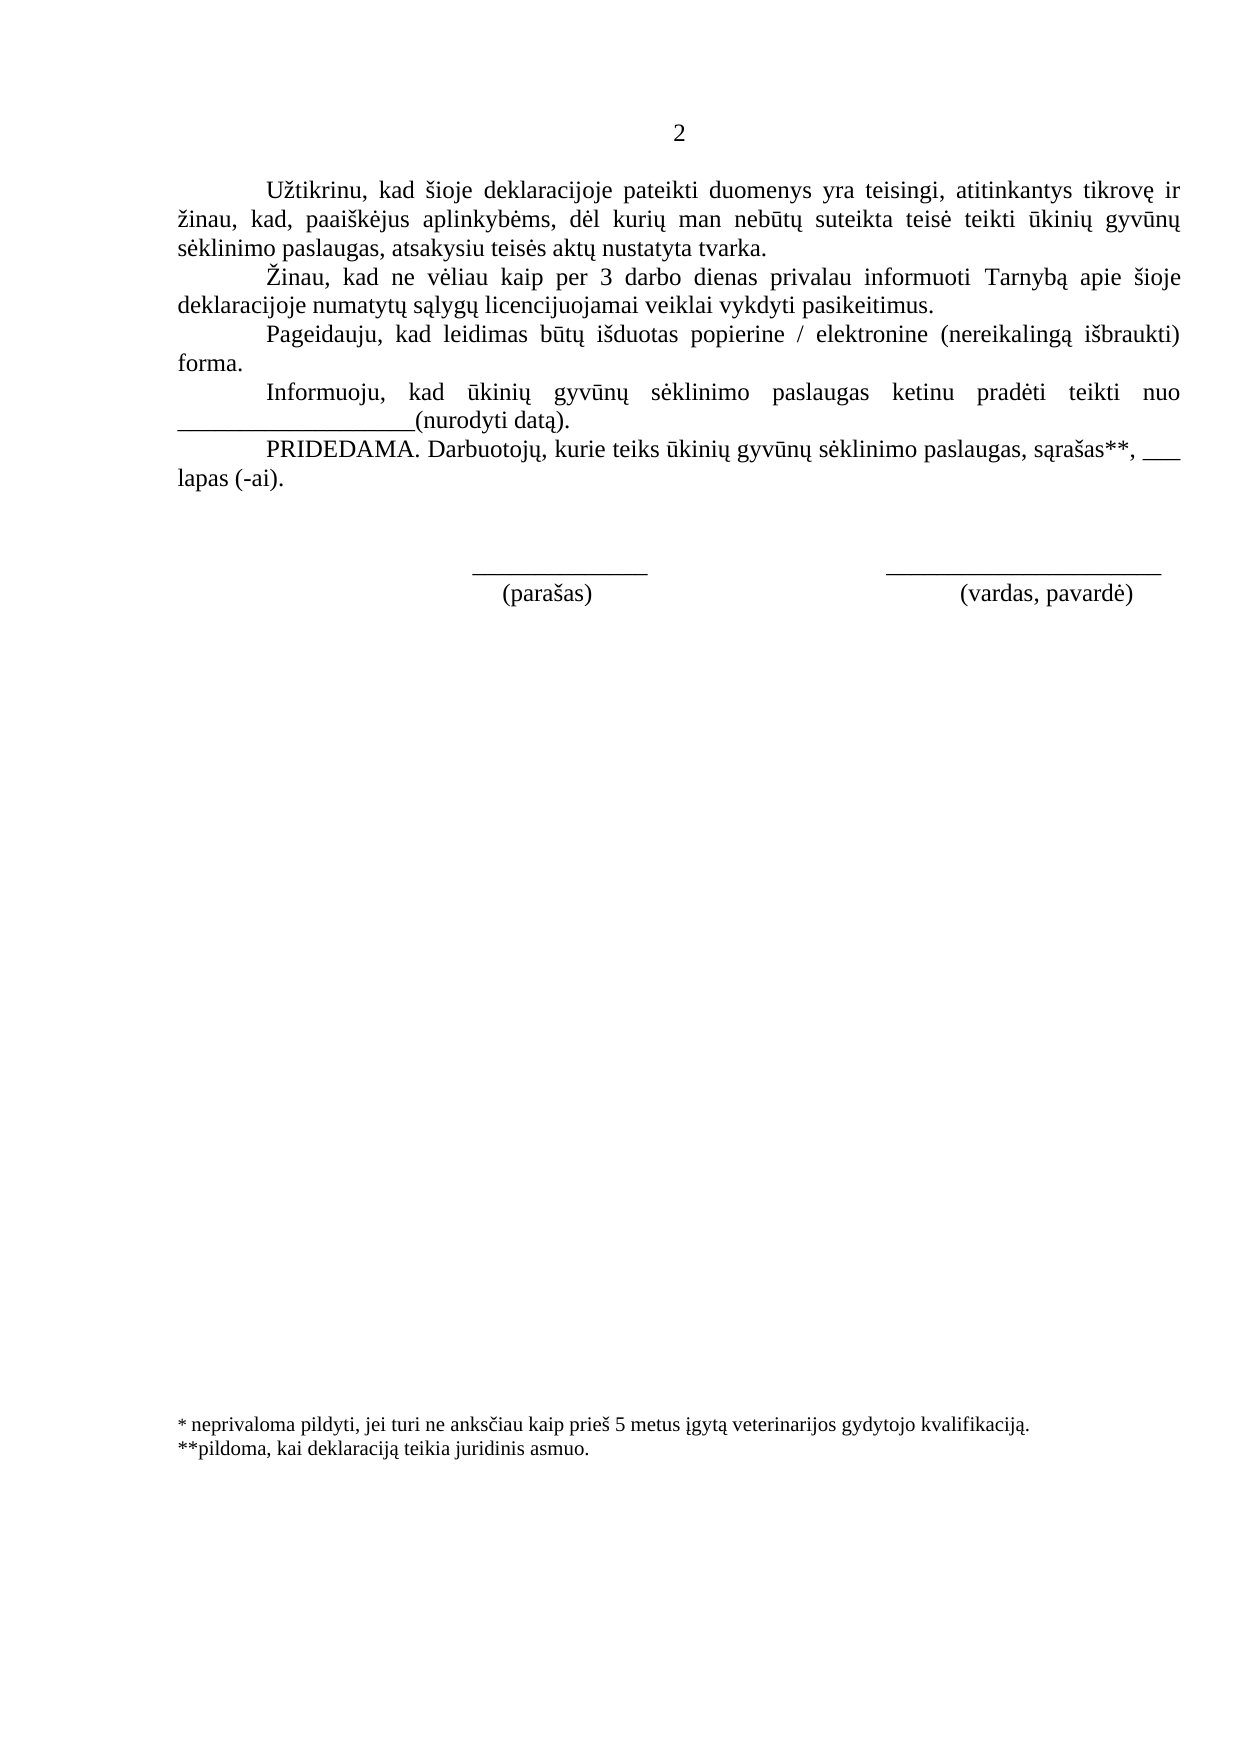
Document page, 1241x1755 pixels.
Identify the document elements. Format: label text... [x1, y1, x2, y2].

text Pageidauju, kad leidimas būtų išduotas popierine / elektronine (nereikalingą išbraukti) forma. [177, 319, 1181, 377]
text ______________ ______________________ [177, 549, 1181, 578]
text Informuoju, kad ūkinių gyvūnų sėklinimo paslaugas ketinu pradėti teikti nuo ___________________(nurodyti datą). [177, 377, 1181, 434]
text Žinau, kad ne vėliau kaip per 3 darbo dienas privalau informuoti Tarnybą apie šioje deklaracijoje numatytų sąlygų licencijuojamai veiklai vykdyti pasikeitimus. [177, 262, 1181, 319]
text Užtikrinu, kad šioje deklaracijoje pateikti duomenys yra teisingi, atitinkantys tikrovę ir žinau, kad, paaiškėjus aplinkybėms, dėl kurių man nebūtų suteikta teisė teikti ūkinių gyvūnų sėklinimo paslaugas, atsakysiu teisės aktų nustatyta tvarka. [177, 176, 1181, 262]
text **pildoma, kai deklaraciją teikia juridinis asmuo. [177, 1436, 1181, 1460]
text * neprivaloma pildyti, jei turi ne anksčiau kaip prieš 5 metus įgytą veterinarijos gydytojo kvalifikaciją. [177, 1412, 1181, 1436]
text (parašas) (vardas, pavardė) [177, 578, 1181, 607]
text PRIDEDAMA. Darbuotojų, kurie teiks ūkinių gyvūnų sėklinimo paslaugas, sąrašas**, ___ lapas (-ai). [177, 434, 1181, 492]
